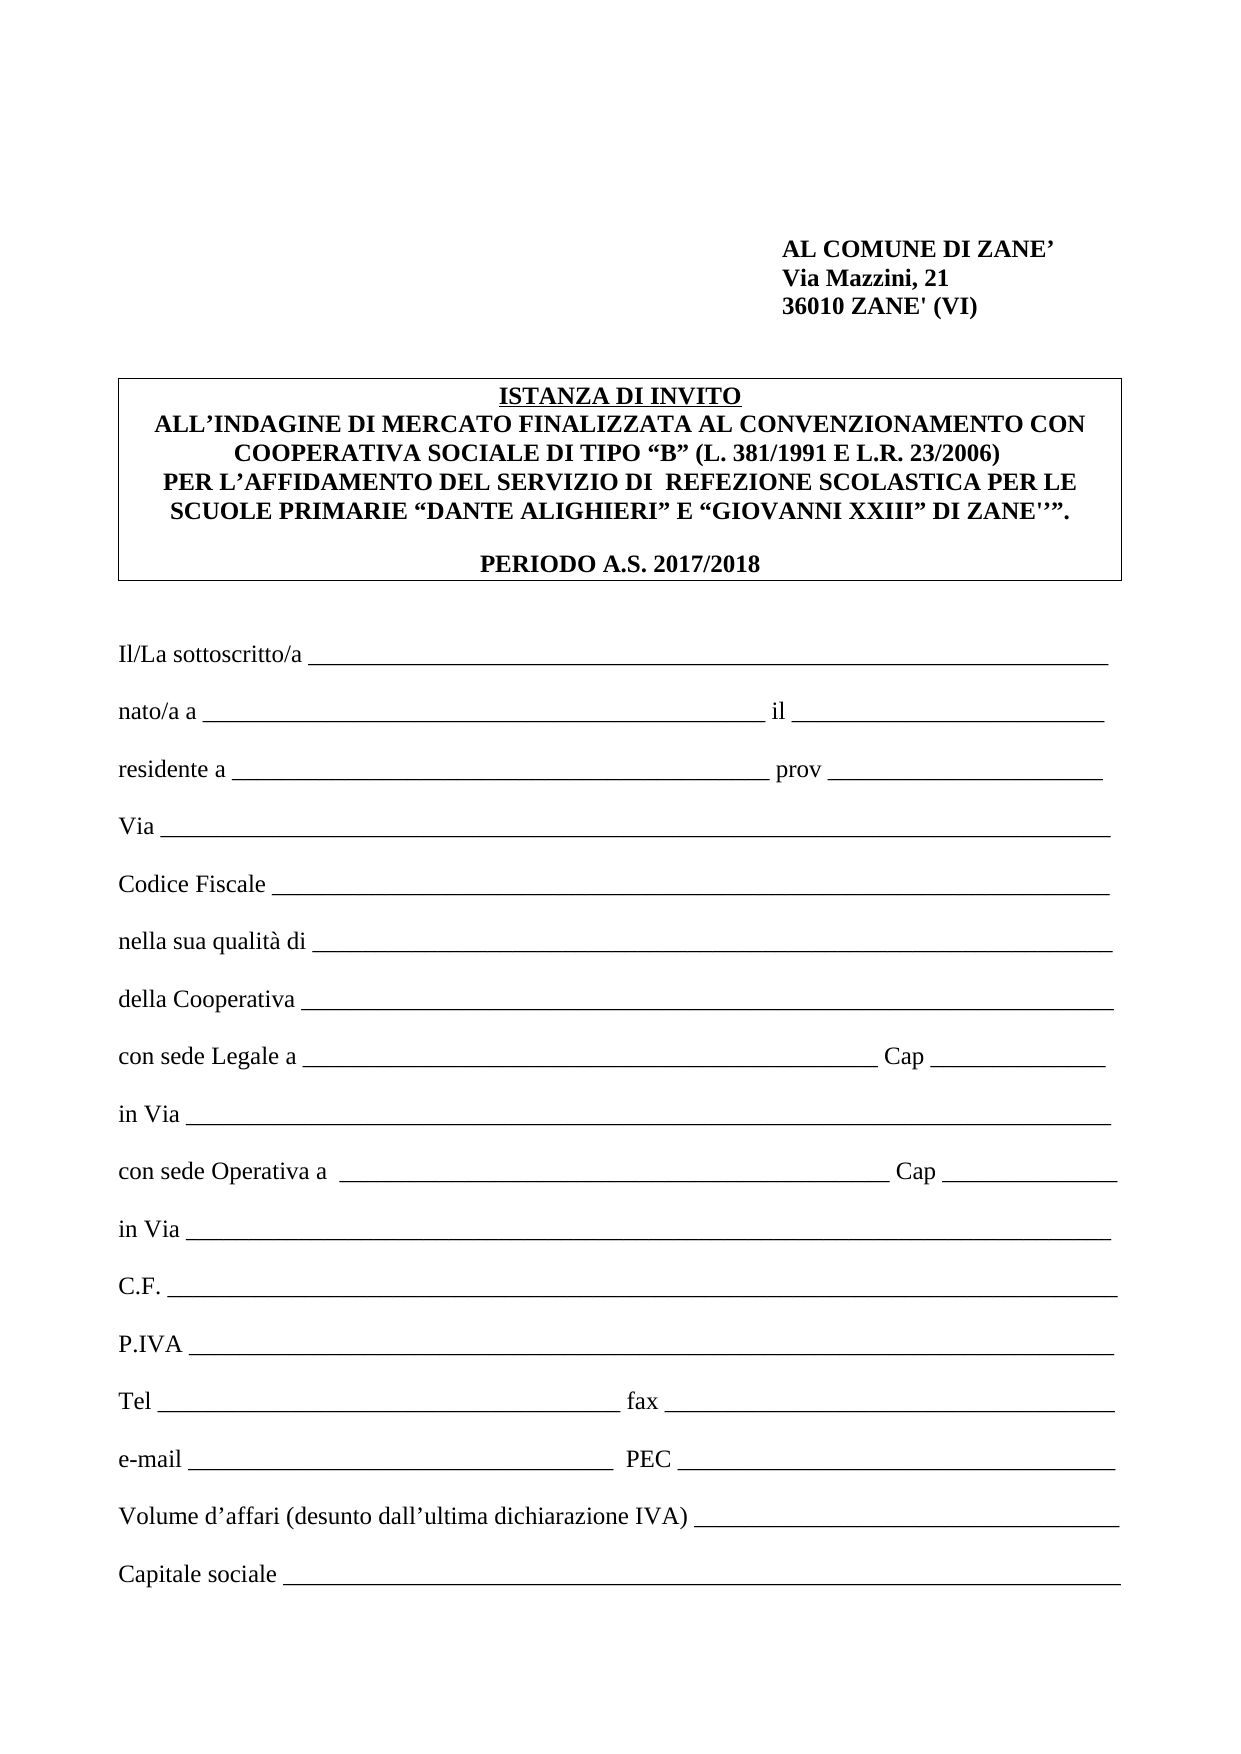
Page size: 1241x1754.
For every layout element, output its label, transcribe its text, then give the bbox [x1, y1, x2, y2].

text C.F. ____________________________________________________________________________ [118, 1271, 1122, 1300]
text PER L’AFFIDAMENTO DEL SERVIZIO DI REFEZIONE SCOLASTICA PER LE SCUOLE PRIMARIE “DANTE ALIGHIERI” E “GIOVANNI XXIII” DI ZANE'’”. [119, 464, 1121, 524]
text in Via __________________________________________________________________________ [118, 1099, 1122, 1128]
text con sede Legale a ______________________________________________ Cap ______________ [118, 1041, 1122, 1070]
text Via Mazzini, 21 [118, 263, 1122, 291]
text nella sua qualità di ________________________________________________________________ [118, 926, 1122, 955]
text e-mail __________________________________ PEC ___________________________________ [118, 1444, 1122, 1473]
text Il/La sottoscritto/a ________________________________________________________________ [118, 639, 1122, 668]
subtitle PERIODO A.S. 2017/2018 [119, 546, 1121, 580]
text Capitale sociale ___________________________________________________________________ [118, 1559, 1122, 1588]
text P.IVA __________________________________________________________________________ [118, 1329, 1122, 1358]
text residente a ___________________________________________ prov ______________________ [118, 754, 1122, 783]
text AL COMUNE DI ZANE’ [118, 234, 1122, 263]
text Volume d’affari (desunto dall’ultima dichiarazione IVA) __________________________________ [118, 1501, 1122, 1530]
text Codice Fiscale ___________________________________________________________________ [118, 869, 1122, 898]
text ALL’INDAGINE DI MERCATO FINALIZZATA AL CONVENZIONAMENTO CON COOPERATIVA SOCIALE DI TIPO “B” (L. 381/1991 E L.R. 23/2006) [119, 406, 1121, 464]
text della Cooperativa _________________________________________________________________ [118, 984, 1122, 1013]
text con sede Operativa a ____________________________________________ Cap ______________ [118, 1156, 1122, 1185]
text ISTANZA DI INVITO [119, 379, 1121, 406]
text Tel _____________________________________ fax ____________________________________ [118, 1386, 1122, 1415]
text in Via __________________________________________________________________________ [118, 1214, 1122, 1243]
text nato/a a _____________________________________________ il _________________________ [118, 696, 1122, 725]
text 36010 ZANE' (VI) [118, 291, 1122, 320]
text Via ____________________________________________________________________________ [118, 811, 1122, 840]
